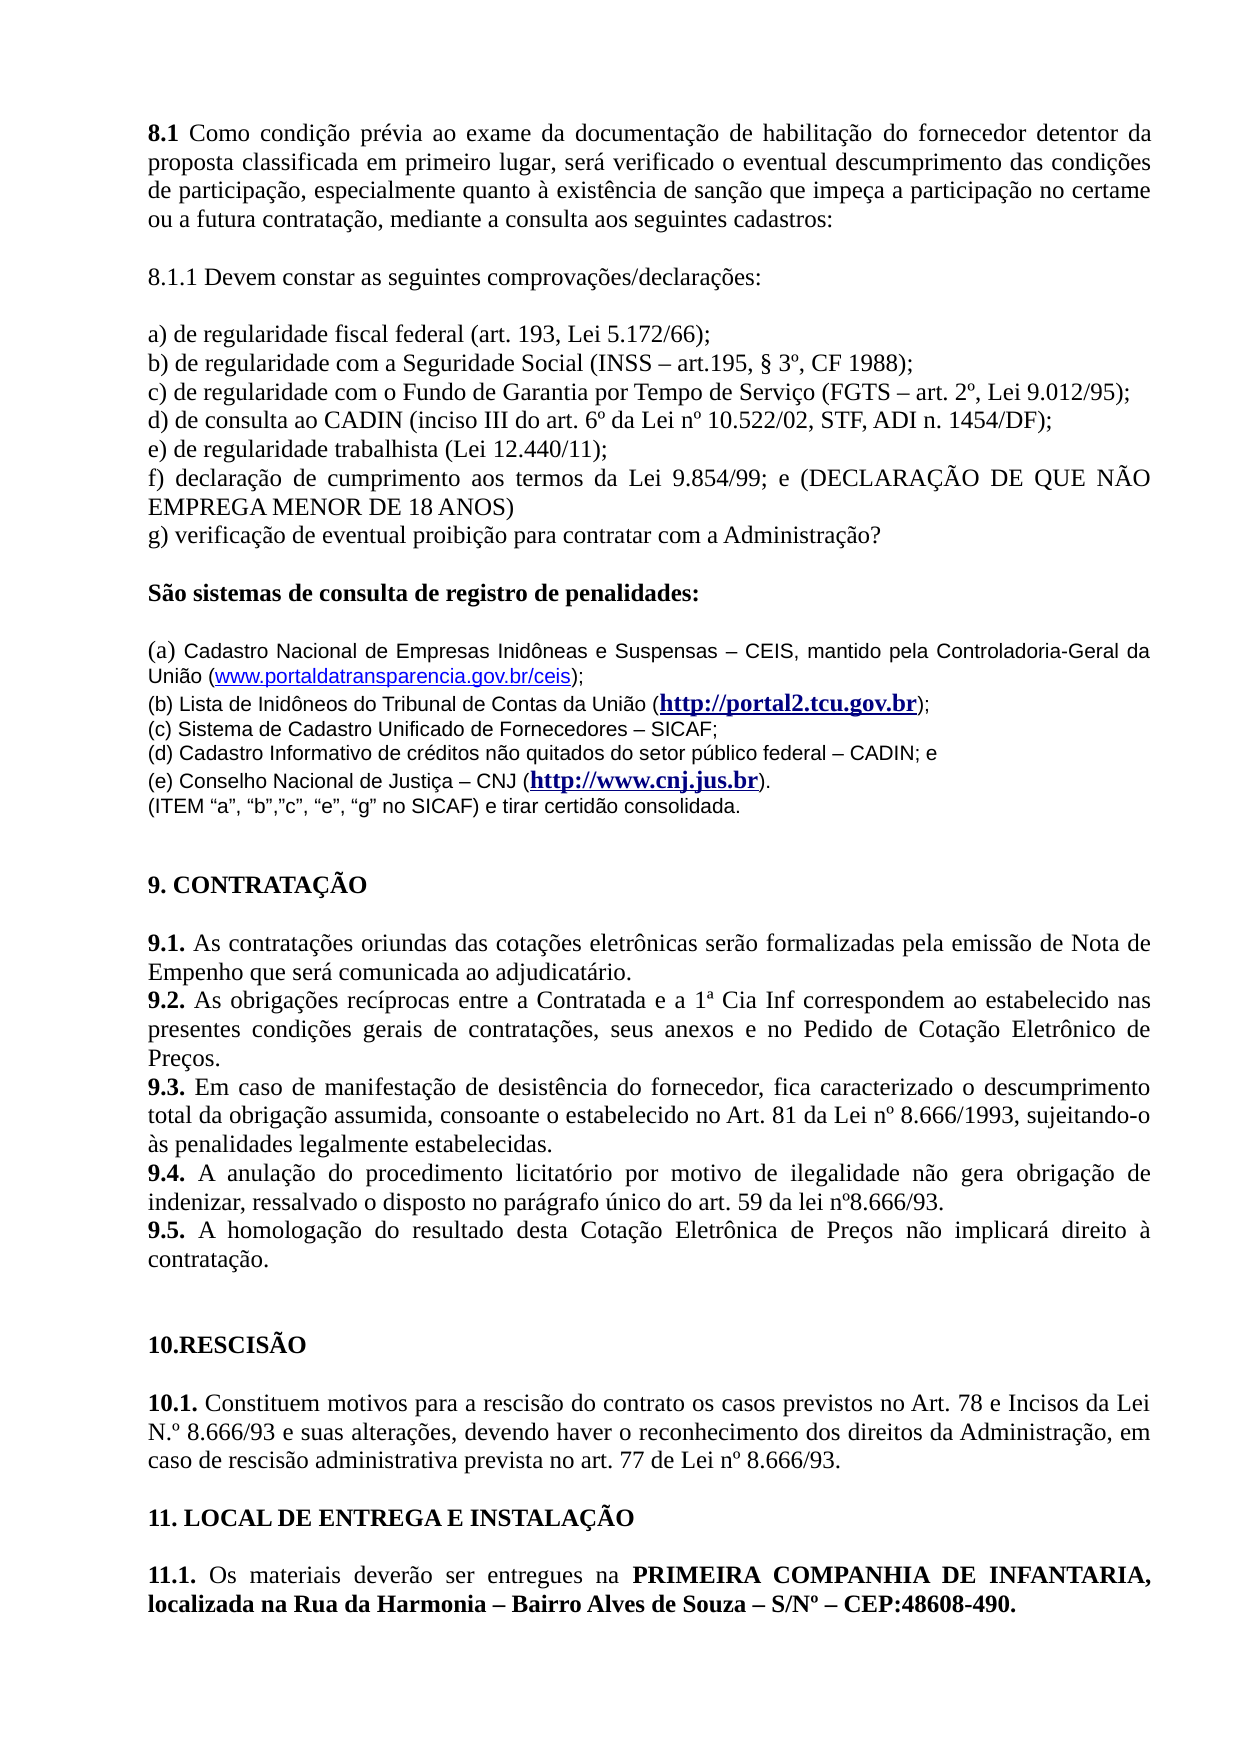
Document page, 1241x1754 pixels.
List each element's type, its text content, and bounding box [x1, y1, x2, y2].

text g) verificação de eventual proibição para contratar com a Administração? [148, 521, 1152, 549]
text 9. CONTRATAÇÃO [148, 870, 1152, 899]
text 8.1 Como condição prévia ao exame da documentação de habilitação do fornecedor detentor da proposta classificada em primeiro lugar, será verificado o eventual descumprimento das condições de participação, especialmente quanto à existência de sanção que impeça a participação no certame ou a futura contratação, mediante a consulta aos seguintes cadastros: [148, 118, 1152, 233]
text c) de regularidade com o Fundo de Garantia por Tempo de Serviço (FGTS – art. 2º, Lei 9.012/95); [148, 377, 1152, 406]
text (e) Conselho Nacional de Justiça – CNJ (http://www.cnj.jus.br). [148, 765, 1152, 794]
text São sistemas de consulta de registro de penalidades: [148, 578, 1152, 607]
text 11. LOCAL DE ENTREGA E INSTALAÇÃO [148, 1503, 1152, 1532]
text 9.2. As obrigações recíprocas entre a Contratada e a 1ª Cia Inf correspondem ao estabelecido nas presentes condições gerais de contratações, seus anexos e no Pedido de Cotação Eletrônico de Preços. [148, 985, 1152, 1072]
text 11.1. Os materiais deverão ser entregues na PRIMEIRA COMPANHIA DE INFANTARIA, localizada na Rua da Harmonia – Bairro Alves de Souza – S/Nº – CEP:48608-490. [148, 1560, 1152, 1618]
text 10.1. Constituem motivos para a rescisão do contrato os casos previstos no Art. 78 e Incisos da Lei N.º 8.666/93 e suas alterações, devendo haver o reconhecimento dos direitos da Administração, em caso de rescisão administrativa prevista no art. 77 de Lei nº 8.666/93. [148, 1388, 1152, 1474]
text a) de regularidade fiscal federal (art. 193, Lei 5.172/66); [148, 319, 1152, 348]
text d) de consulta ao CADIN (inciso III do art. 6º da Lei nº 10.522/02, STF, ADI n. 1454/DF); [148, 406, 1152, 434]
text (b) Lista de Inidôneos do Tribunal de Contas da União (http://portal2.tcu.gov.br); [148, 688, 1152, 717]
text 9.5. A homologação do resultado desta Cotação Eletrônica de Preços não implicará direito à contratação. [148, 1215, 1152, 1273]
text 9.3. Em caso de manifestação de desistência do fornecedor, fica caracterizado o descumprimento total da obrigação assumida, consoante o estabelecido no Art. 81 da Lei nº 8.666/1993, sujeitando-o às penalidades legalmente estabelecidas. [148, 1072, 1152, 1158]
text (a) Cadastro Nacional de Empresas Inidôneas e Suspensas – CEIS, mantido pela Controladoria-Geral da União (www.portaldatransparencia.gov.br/ceis); [148, 636, 1152, 688]
text e) de regularidade trabalhista (Lei 12.440/11); [148, 434, 1152, 463]
text (d) Cadastro Informativo de créditos não quitados do setor público federal – CADIN; e [148, 741, 1152, 765]
text f) declaração de cumprimento aos termos da Lei 9.854/99; e (DECLARAÇÃO DE QUE NÃO EMPREGA MENOR DE 18 ANOS) [148, 463, 1152, 521]
text b) de regularidade com a Seguridade Social (INSS – art.195, § 3º, CF 1988); [148, 348, 1152, 377]
text 9.4. A anulação do procedimento licitatório por motivo de ilegalidade não gera obrigação de indenizar, ressalvado o disposto no parágrafo único do art. 59 da lei nº8.666/93. [148, 1158, 1152, 1215]
text (c) Sistema de Cadastro Unificado de Fornecedores – SICAF; [148, 717, 1152, 741]
text (ITEM “a”, “b”,”c”, “e”, “g” no SICAF) e tirar certidão consolidada. [148, 794, 1152, 818]
text 9.1. As contratações oriundas das cotações eletrônicas serão formalizadas pela emissão de Nota de Empenho que será comunicada ao adjudicatário. [148, 928, 1152, 985]
text 8.1.1 Devem constar as seguintes comprovações/declarações: [148, 262, 1152, 291]
text 10.RESCISÃO [148, 1330, 1152, 1359]
